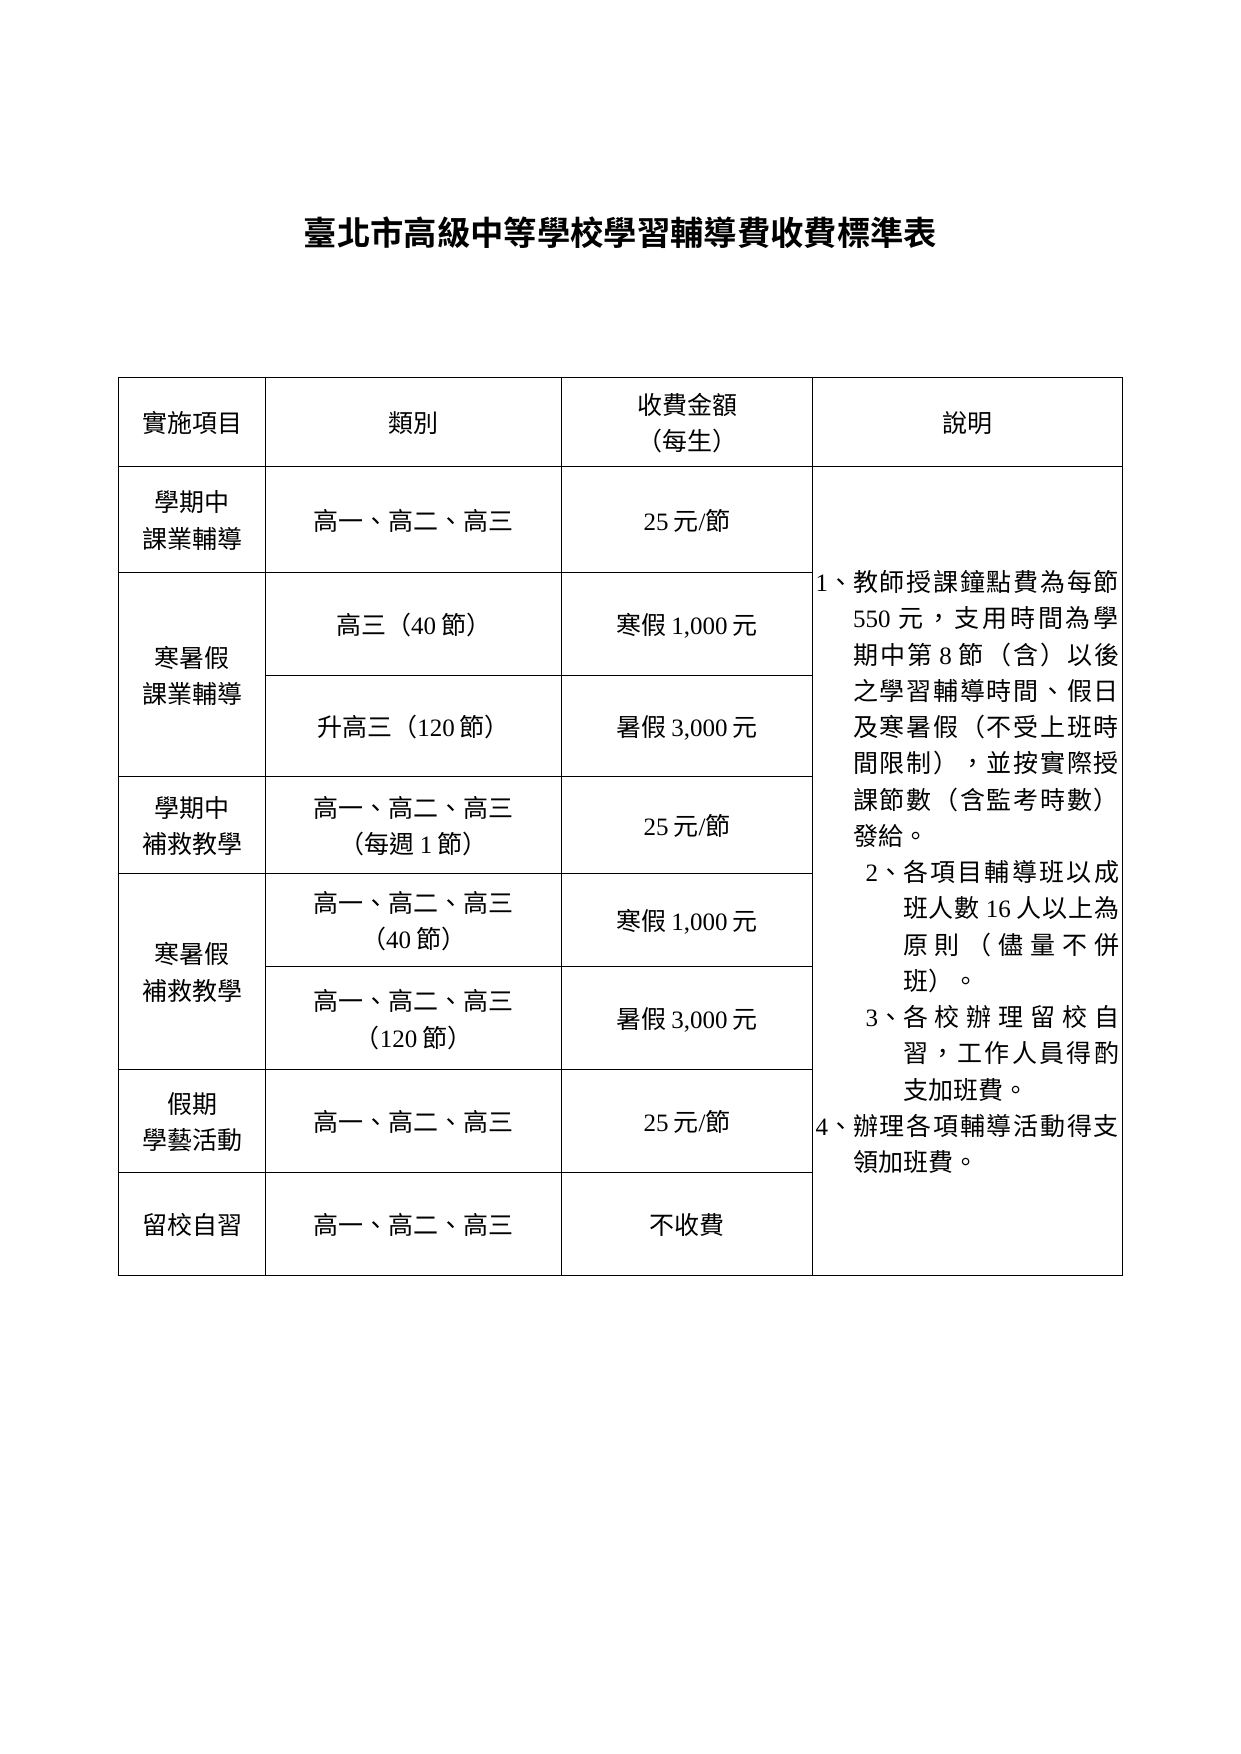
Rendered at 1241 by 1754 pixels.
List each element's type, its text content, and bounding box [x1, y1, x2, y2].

table_cell 25元/節 [562, 1070, 812, 1172]
table_cell 暑假3,000元 [562, 967, 812, 1069]
table_header 收費金額 （每生） [562, 378, 812, 466]
table_cell 高一、高二、高三 （120節） [266, 967, 561, 1069]
table_cell 留校自習 [119, 1173, 265, 1275]
table_header 說明 [813, 378, 1122, 466]
table_cell 高一、高二、高三 [266, 1173, 561, 1275]
table_cell 不收費 [562, 1173, 812, 1275]
table_cell 學期中 課業輔導 [119, 467, 265, 572]
table_header 類別 [266, 378, 561, 466]
table_cell 寒假1,000元 [562, 874, 812, 966]
table_cell 暑假3,000元 [562, 676, 812, 776]
table_cell 寒暑假 課業輔導 [119, 573, 265, 776]
table_cell 高一、高二、高三 （40節） [266, 874, 561, 966]
table_cell 升高三（120節） [266, 676, 561, 776]
text 臺北市高級中等學校學習輔導費收費標準表 [118, 189, 1122, 252]
table_cell 高一、高二、高三 （每週1節） [266, 777, 561, 872]
table_cell 高一、高二、高三 [266, 1070, 561, 1172]
table_header 實施項目 [119, 378, 265, 466]
table_cell 25元/節 [562, 467, 812, 572]
table_cell 高一、高二、高三 [266, 467, 561, 572]
table_cell 25元/節 [562, 777, 812, 872]
table_cell 教師授課鐘點費為每節550元，支用時間為學期中第8節（含）以後之學習輔導時間、假日及寒暑假（不受上班時間限制），並按實際授課節數（含監考時數）發給。 各項目輔導班以成班人數16人以上為原則（儘量不併班）。 各校辦理留校自習，工作人員得酌支加班費。 辦理各項輔導活動得支領加班費。 [813, 467, 1122, 1275]
table_cell 高三（40節） [266, 573, 561, 674]
table_cell 學期中 補救教學 [119, 777, 265, 872]
table_cell 假期 學藝活動 [119, 1070, 265, 1172]
table_cell 寒暑假 補救教學 [119, 874, 265, 1069]
table_cell 寒假1,000元 [562, 573, 812, 674]
